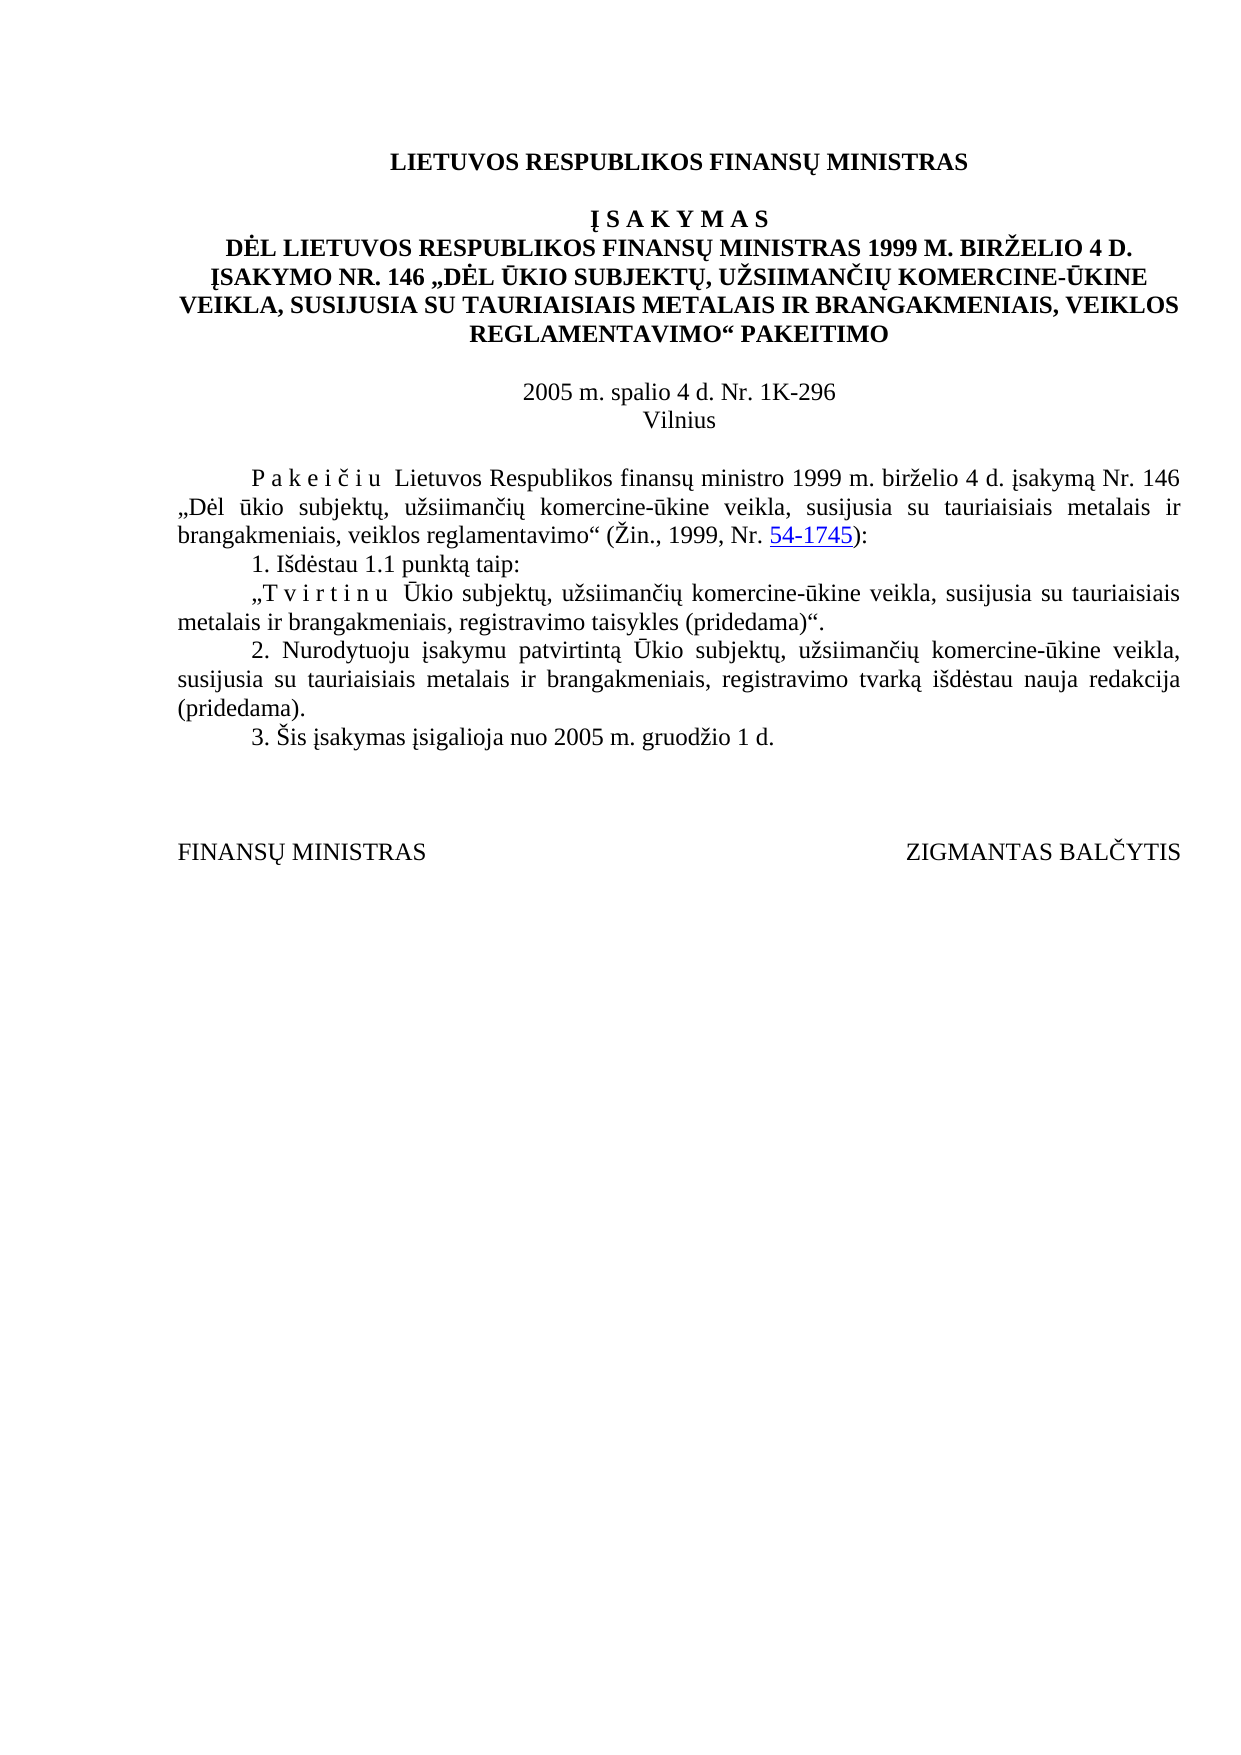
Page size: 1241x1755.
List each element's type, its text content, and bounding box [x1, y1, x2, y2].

text 1. Išdėstau 1.1 punktą taip: [177, 549, 1181, 578]
text FINANSŲ MINISTRAS ZIGMANTAS BALČYTIS [177, 837, 1181, 866]
text 2005 m. spalio 4 d. Nr. 1K-296 [177, 377, 1181, 406]
text DĖL LIETUVOS RESPUBLIKOS FINANSŲ MINISTRAS 1999 M. BIRŽELIO 4 D. ĮSAKYMO NR. 146 „DĖL ŪKIO SUBJEKTŲ, UŽSIIMANČIŲ KOMERCINE-ŪKINE VEIKLA, SUSIJUSIA SU TAURIAISIAIS METALAIS IR BRANGAKMENIAIS, VEIKLOS REGLAMENTAVIMO“ PAKEITIMO [177, 233, 1181, 348]
text 2. Nurodytuoju įsakymu patvirtintą Ūkio subjektų, užsiimančių komercine-ūkine veikla, susijusia su tauriaisiais metalais ir brangakmeniais, registravimo tvarką išdėstau nauja redakcija (pridedama). [177, 636, 1181, 722]
text Vilnius [177, 406, 1181, 434]
text Pakeičiu Lietuvos Respublikos finansų ministro 1999 m. birželio 4 d. įsakymą Nr. 146 „Dėl ūkio subjektų, užsiimančių komercine-ūkine veikla, susijusia su tauriaisiais metalais ir brangakmeniais, veiklos reglamentavimo“ (Žin., 1999, Nr. 54-1745): [177, 463, 1181, 549]
text LIETUVOS RESPUBLIKOS FINANSŲ MINISTRAS [177, 147, 1181, 176]
text 3. Šis įsakymas įsigalioja nuo 2005 m. gruodžio 1 d. [177, 722, 1181, 751]
text Į S A K Y M A S [177, 204, 1181, 233]
text „Tvirtinu Ūkio subjektų, užsiimančių komercine-ūkine veikla, susijusia su tauriaisiais metalais ir brangakmeniais, registravimo taisykles (pridedama)“. [177, 578, 1181, 636]
